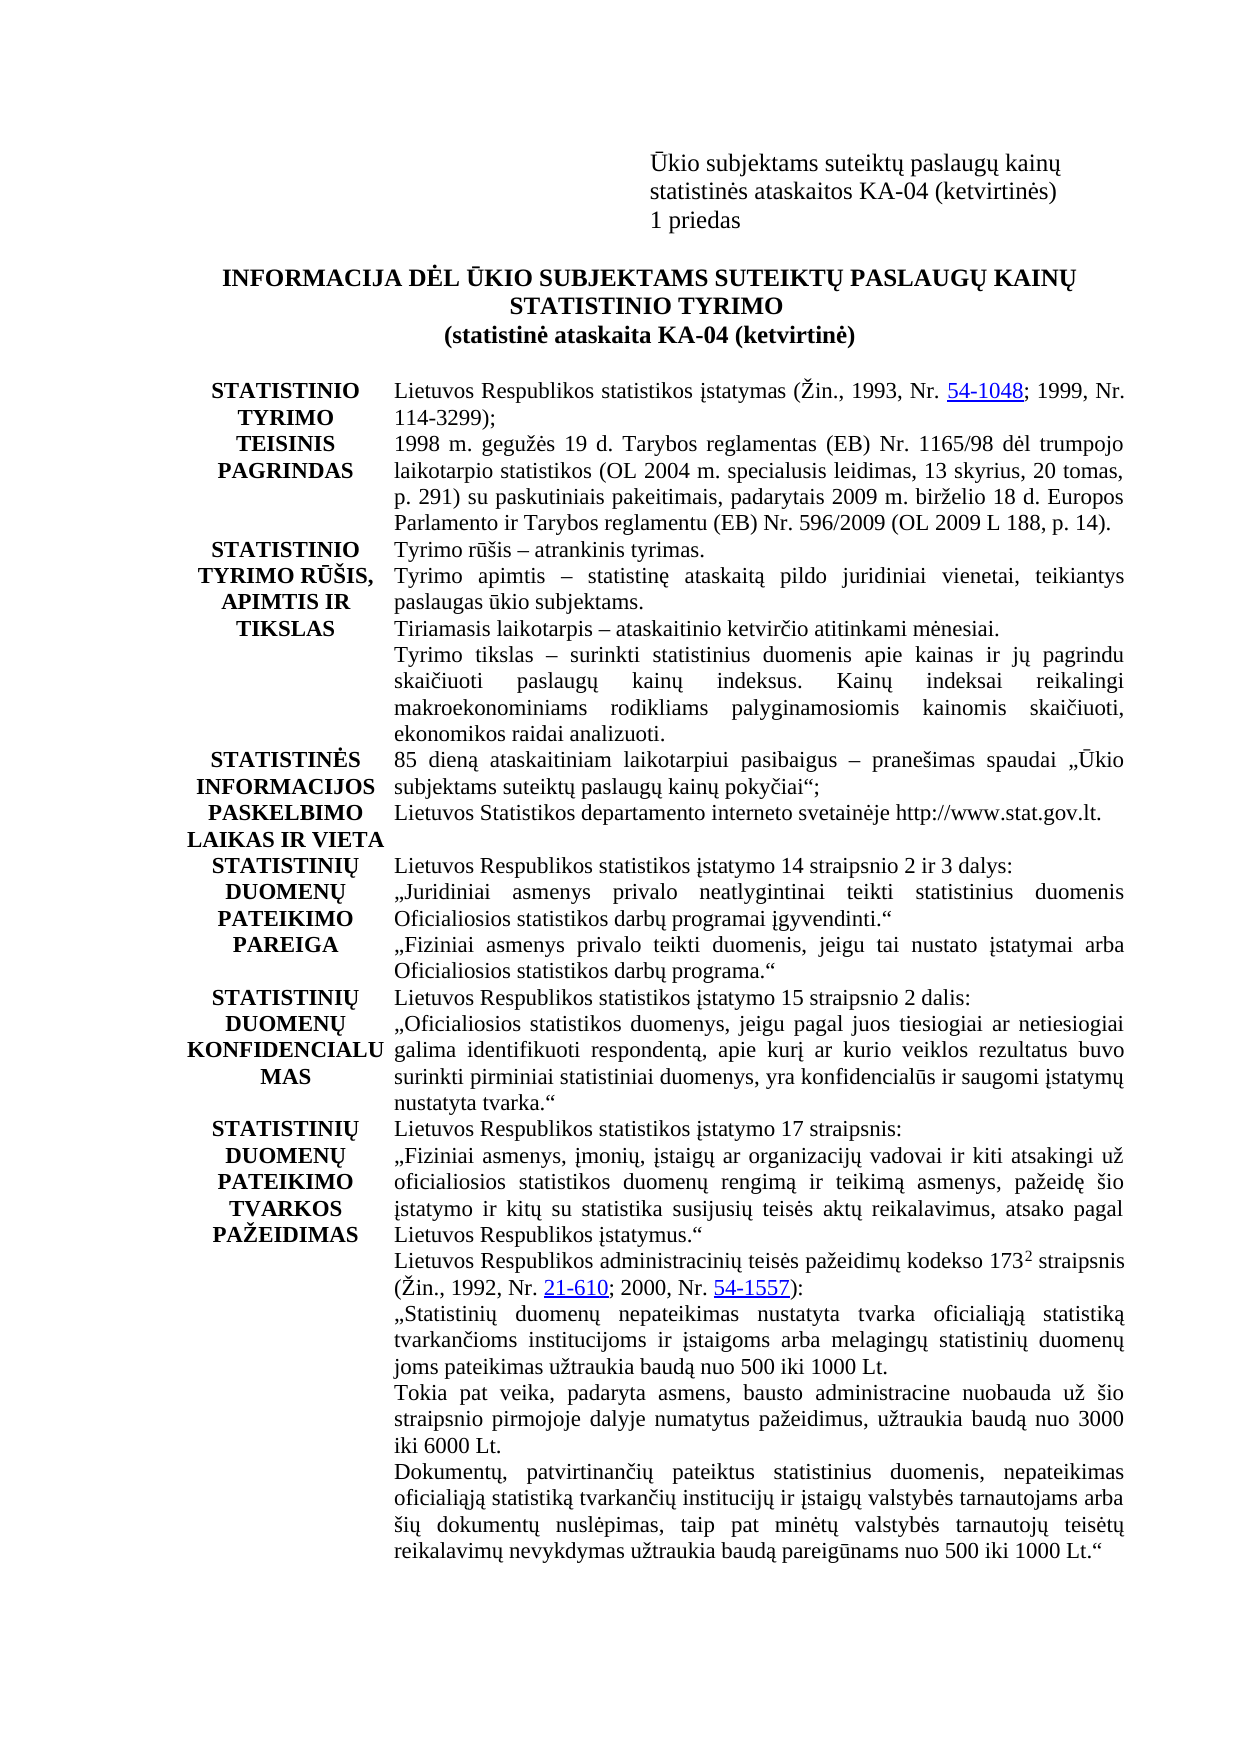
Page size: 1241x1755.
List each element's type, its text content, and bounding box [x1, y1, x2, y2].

table_header STATISTINIO TYRIMO TEISINIS PAGRINDAS [181, 378, 390, 536]
table_cell STATISTINIŲ DUOMENŲ PATEIKIMO TVARKOS PAŽEIDIMAS [181, 1116, 390, 1563]
table_cell STATISTINIŲ DUOMENŲ PATEIKIMO PAREIGA [181, 852, 390, 984]
table_cell Tyrimo rūšis – atrankinis tyrimas. Tyrimo apimtis – statistinę ataskaitą pildo juridiniai vienetai, teikiantys paslaugas ūkio subjektams. Tiriamasis laikotarpis – ataskaitinio ketvirčio atitinkami mėnesiai. Tyrimo tikslas – surinkti statistinius duomenis apie kainas ir jų pagrindu skaičiuoti paslaugų kainų indeksus. Kainų indeksai reikalingi makroekonominiams rodikliams palyginamosiomis kainomis skaičiuoti, ekonomikos raidai analizuoti. [390, 536, 1129, 747]
text 1 priedas [649, 205, 1122, 234]
table_cell STATISTINIŲ DUOMENŲ KONFIDENCIALUMAS [181, 984, 390, 1116]
table_header Lietuvos Respublikos statistikos įstatymas (Žin., 1993, Nr. 54-1048; 1999, Nr. 114-3299); 1998 m. gegužės 19 d. Tarybos reglamentas (EB) Nr. 1165/98 dėl trumpojo laikotarpio statistikos (OL 2004 m. specialusis leidimas, 13 skyrius, 20 tomas, p. 291) su paskutiniais pakeitimais, padarytais 2009 m. birželio 18 d. Europos Parlamento ir Tarybos reglamentu (EB) Nr. 596/2009 (OL 2009 L 188, p. 14). [390, 378, 1129, 536]
text INFORMACIJA DĖL ŪKIO SUBJEKTAMS SUTEIKTŲ PASLAUGŲ KAINŲ STATISTINIO TYRIMO [177, 263, 1122, 320]
table_cell Lietuvos Respublikos statistikos įstatymo 14 straipsnio 2 ir 3 dalys: „Juridiniai asmenys privalo neatlygintinai teikti statistinius duomenis Oficialiosios statistikos darbų programai įgyvendinti.“ „Fiziniai asmenys privalo teikti duomenis, jeigu tai nustato įstatymai arba Oficialiosios statistikos darbų programa.“ [390, 852, 1129, 984]
text statistinės ataskaitos KA-04 (ketvirtinės) [649, 176, 1122, 205]
table_cell STATISTINĖS INFORMACIJOS PASKELBIMO LAIKAS IR VIETA [181, 747, 390, 852]
table_cell 85 dieną ataskaitiniam laikotarpiui pasibaigus – pranešimas spaudai „Ūkio subjektams suteiktų paslaugų kainų pokyčiai“; Lietuvos Statistikos departamento interneto svetainėje http://www.stat.gov.lt. [390, 747, 1129, 852]
table_cell Lietuvos Respublikos statistikos įstatymo 15 straipsnio 2 dalis: „Oficialiosios statistikos duomenys, jeigu pagal juos tiesiogiai ar netiesiogiai galima identifikuoti respondentą, apie kurį ar kurio veiklos rezultatus buvo surinkti pirminiai statistiniai duomenys, yra konfidencialūs ir saugomi įstatymų nustatyta tvarka.“ [390, 984, 1129, 1116]
table_cell STATISTINIO TYRIMO RŪŠIS, APIMTIS IR TIKSLAS [181, 536, 390, 747]
text Ūkio subjektams suteiktų paslaugų kainų [650, 148, 1122, 176]
table_cell Lietuvos Respublikos statistikos įstatymo 17 straipsnis: „Fiziniai asmenys, įmonių, įstaigų ar organizacijų vadovai ir kiti atsakingi už oficialiosios statistikos duomenų rengimą ir teikimą asmenys, pažeidę šio įstatymo ir kitų su statistika susijusių teisės aktų reikalavimus, atsako pagal Lietuvos Respublikos įstatymus.“ Lietuvos Respublikos administracinių teisės pažeidimų kodekso 1732 straipsnis (Žin., 1992, Nr. 21-610; 2000, Nr. 54-1557): „Statistinių duomenų nepateikimas nustatyta tvarka oficialiąją statistiką tvarkančioms institucijoms ir įstaigoms arba melagingų statistinių duomenų joms pateikimas užtraukia baudą nuo 500 iki 1000 Lt. Tokia pat veika, padaryta asmens, bausto administracine nuobauda už šio straipsnio pirmojoje dalyje numatytus pažeidimus, užtraukia baudą nuo 3000 iki 6000 Lt. Dokumentų, patvirtinančių pateiktus statistinius duomenis, nepateikimas oficialiąją statistiką tvarkančių institucijų ir įstaigų valstybės tarnautojams arba šių dokumentų nuslėpimas, taip pat minėtų valstybės tarnautojų teisėtų reikalavimų nevykdymas užtraukia baudą pareigūnams nuo 500 iki 1000 Lt.“ [390, 1116, 1129, 1563]
text (statistinė ataskaita KA-04 (ketvirtinė) [177, 320, 1122, 349]
